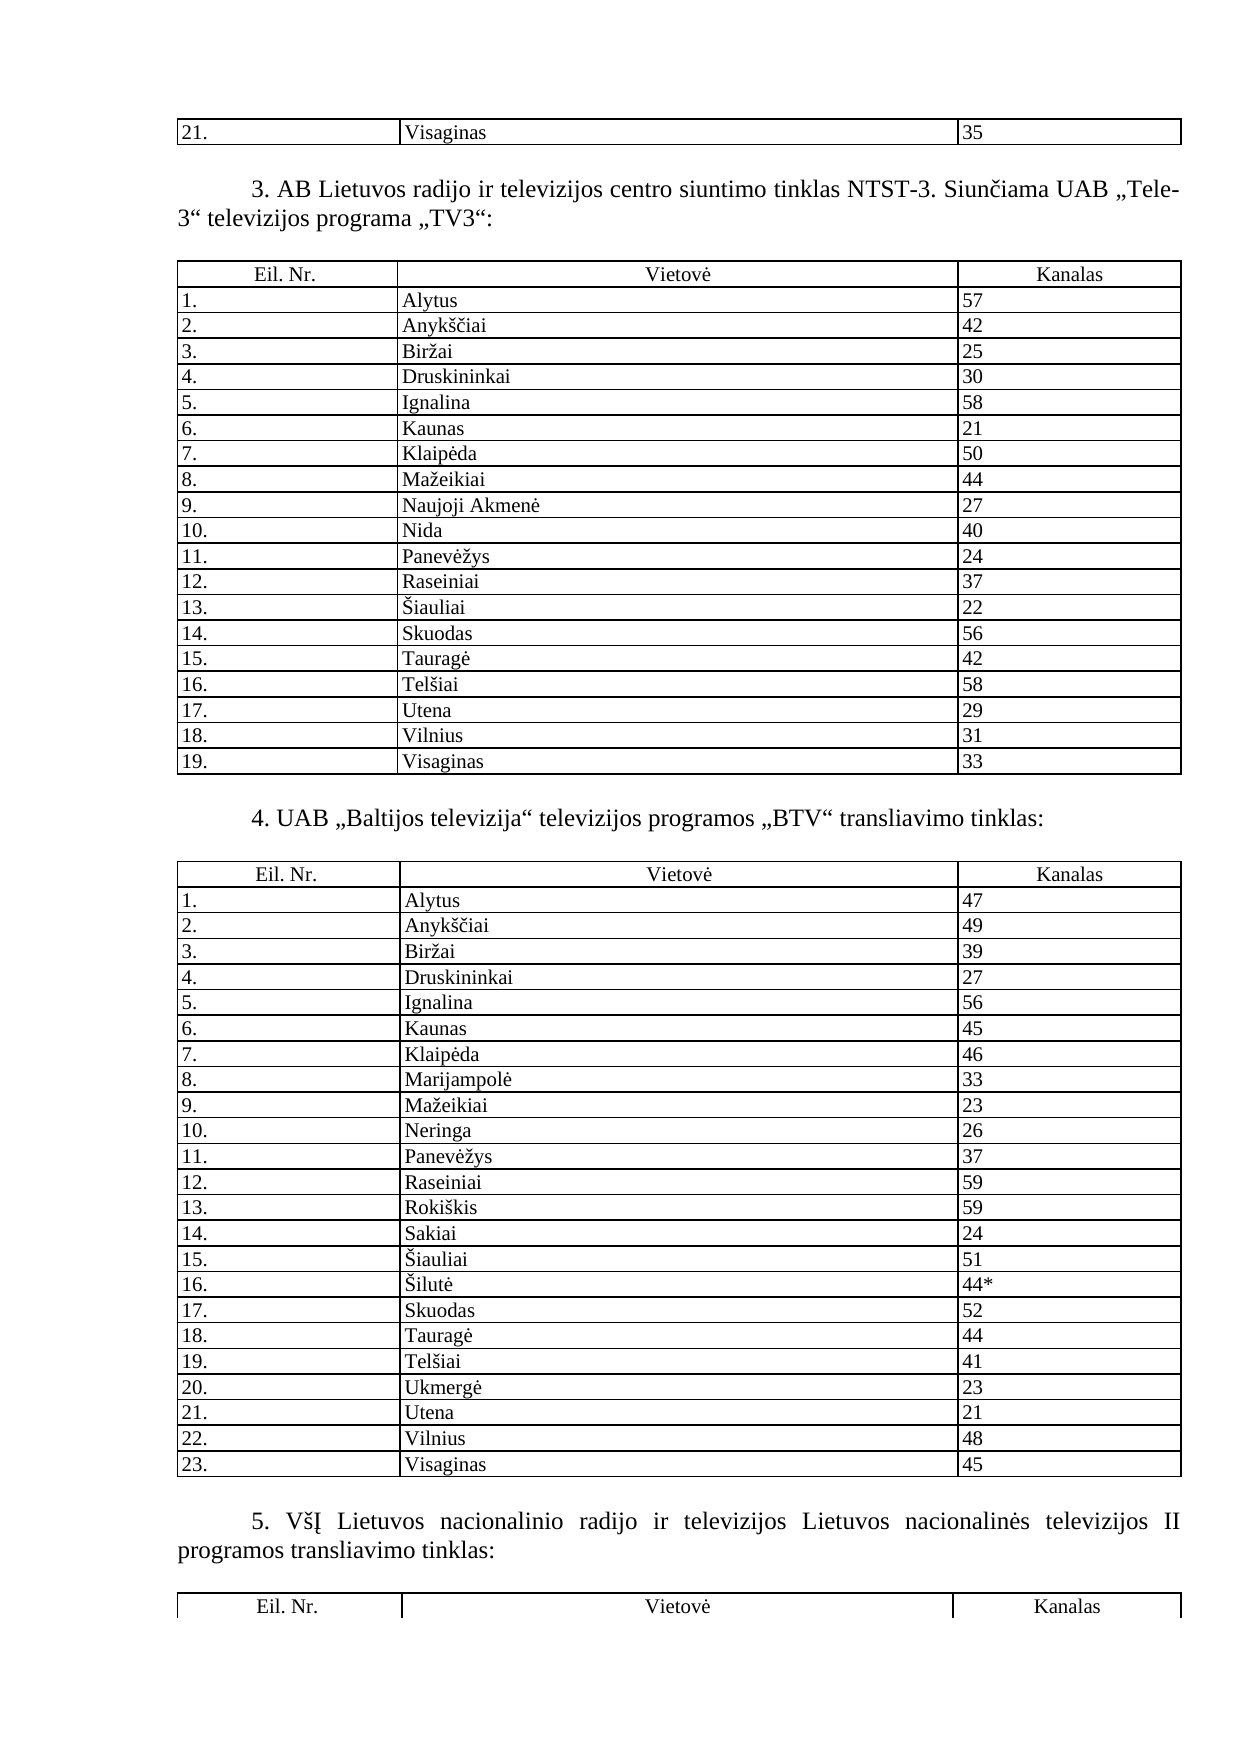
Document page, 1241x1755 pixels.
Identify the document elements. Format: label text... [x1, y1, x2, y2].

table_cell 5. [393, 390, 397, 414]
table_cell 10. [393, 518, 397, 542]
table_cell 4. [393, 365, 397, 388]
table_cell 13. [393, 595, 397, 619]
table_cell 9. [393, 493, 397, 517]
table_cell 8. [393, 467, 397, 491]
table_cell 15. [393, 646, 397, 670]
table_cell 7. [393, 441, 397, 465]
text 3. AB Lietuvos radijo ir televizijos centro siuntimo tinklas NTST-3. Siunčiama UAB „Tele-3“ televizijos programa „TV3“: [177, 174, 1181, 232]
table_cell 11. [393, 544, 397, 568]
table_cell 18. [393, 723, 397, 747]
table_cell 6. [393, 416, 397, 440]
table_cell 2. [393, 313, 397, 337]
text 5. VšĮ Lietuvos nacionalinio radijo ir televizijos Lietuvos nacionalinės televizijos II programos transliavimo tinklas: [177, 1506, 1181, 1563]
text 4. UAB „Baltijos televizija“ televizijos programos „BTV“ transliavimo tinklas: [177, 803, 1181, 832]
table_cell 14. [393, 621, 397, 645]
table_cell 1. [393, 288, 397, 312]
table_cell 12. [393, 570, 397, 593]
table_cell Nida [398, 518, 402, 542]
table_cell 17. [393, 698, 397, 722]
table_cell 16. [393, 672, 397, 696]
table_cell 19. [393, 749, 397, 773]
table_cell 3. [393, 339, 397, 363]
